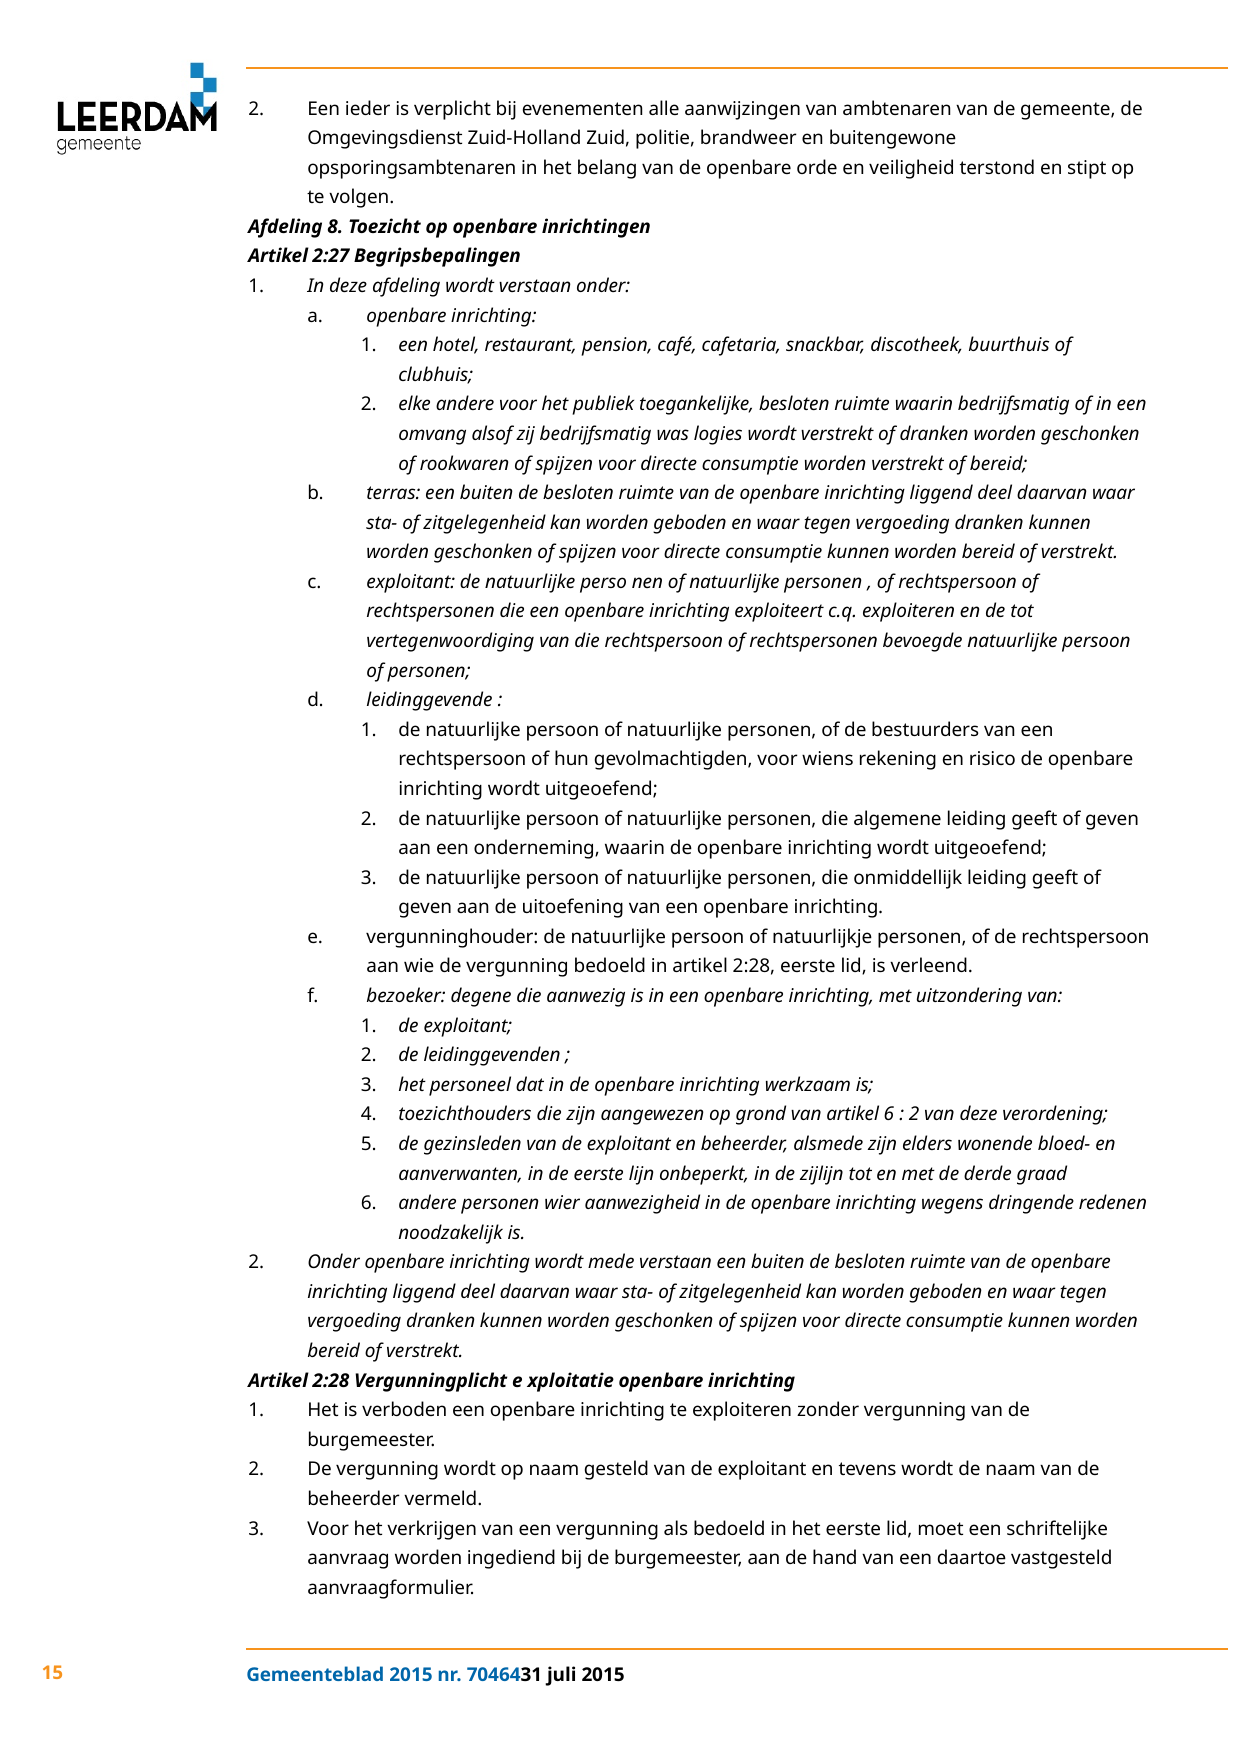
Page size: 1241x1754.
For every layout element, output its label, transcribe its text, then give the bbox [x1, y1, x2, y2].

list het personeel dat in de openbare inrichting werkzaam is; [361, 1071, 1152, 1097]
list de exploitant; [361, 1012, 1152, 1038]
list een hotel, restaurant, pension, café, cafetaria, snackbar, discotheek, buurthuis of clubhuis; [361, 331, 1152, 387]
list Voor het verkrijgen van een vergunning als bedoeld in het eerste lid, moet een schriftelijke aanvraag worden ingediend bij de burgemeester, aan de hand van een daartoe vastgesteld aanvraagformulier. [248, 1515, 1152, 1600]
list de gezinsleden van de exploitant en beheerder, alsmede zijn elders wonende bloed- en aanverwanten, in de eerste lijn onbeperkt, in de zijlijn tot en met de derde graad [361, 1130, 1152, 1186]
list openbare inrichting: [307, 302, 1152, 328]
list terras: een buiten de besloten ruimte van de openbare inrichting liggend deel daarvan waar sta- of zitgelegenheid kan worden geboden en waar tegen vergoeding dranken kunnen worden geschonken of spijzen voor directe consumptie kunnen worden bereid of verstrekt. [307, 479, 1152, 564]
list Een ieder is verplicht bij evenementen alle aanwijzingen van ambtenaren van de gemeente, de Omgevingsdienst Zuid-Holland Zuid, politie, brandweer en buitengewone opsporingsambtenaren in het belang van de openbare orde en veiligheid terstond en stipt op te volgen. [248, 95, 1152, 209]
list de leidinggevenden ; [361, 1041, 1152, 1067]
list vergunninghouder: de natuurlijke persoon of natuurlijkje personen, of de rechtspersoon aan wie de vergunning bedoeld in artikel 2:28, eerste lid, is verleend. [307, 923, 1152, 978]
list de natuurlijke persoon of natuurlijke personen, of de bestuurders van een rechtspersoon of hun gevolmachtigden, voor wiens rekening en risico de openbare inrichting wordt uitgeoefend; [361, 716, 1152, 801]
list de natuurlijke persoon of natuurlijke personen, die algemene leiding geeft of geven aan een onderneming, waarin de openbare inrichting wordt uitgeoefend; [361, 805, 1152, 860]
list Onder openbare inrichting wordt mede verstaan een buiten de besloten ruimte van de openbare inrichting liggend deel daarvan waar sta- of zitgelegenheid kan worden geboden en waar tegen vergoeding dranken kunnen worden geschonken of spijzen voor directe consumptie kunnen worden bereid of verstrekt. [248, 1248, 1152, 1363]
text Artikel 2:28 Vergunningplicht e xploitatie openbare inrichting [248, 1367, 1152, 1393]
list exploitant: de natuurlijke perso nen of natuurlijke personen , of rechtspersoon of rechtspersonen die een openbare inrichting exploiteert c.q. exploiteren en de tot vertegenwoordiging van die rechtspersoon of rechtspersonen bevoegde natuurlijke persoon of personen; [307, 568, 1152, 683]
list In deze afdeling wordt verstaan onder: [248, 272, 1152, 298]
list andere personen wier aanwezigheid in de openbare inrichting wegens dringende redenen noodzakelijk is. [361, 1189, 1152, 1245]
list leidinggevende : [307, 686, 1152, 712]
list Het is verboden een openbare inrichting te exploiteren zonder vergunning van de burgemeester. [248, 1396, 1152, 1452]
list De vergunning wordt op naam gesteld van de exploitant en tevens wordt de naam van de beheerder vermeld. [248, 1456, 1152, 1511]
picture [41, 47, 231, 172]
list bezoeker: degene die aanwezig is in een openbare inrichting, met uitzondering van: [307, 982, 1152, 1008]
list elke andere voor het publiek toegankelijke, besloten ruimte waarin bedrijfsmatig of in een omvang alsof zij bedrijfsmatig was logies wordt verstrekt of dranken worden geschonken of rookwaren of spijzen voor directe consumptie worden verstrekt of bereid; [361, 391, 1152, 476]
text Artikel 2:27 Begripsbepalingen [248, 243, 1152, 268]
list toezichthouders die zijn aangewezen op grond van artikel 6 : 2 van deze verordening; [361, 1101, 1152, 1126]
text Afdeling 8. Toezicht op openbare inrichtingen [248, 213, 1152, 239]
list de natuurlijke persoon of natuurlijke personen, die onmiddellijk leiding geeft of geven aan de uitoefening van een openbare inrichting. [361, 864, 1152, 919]
